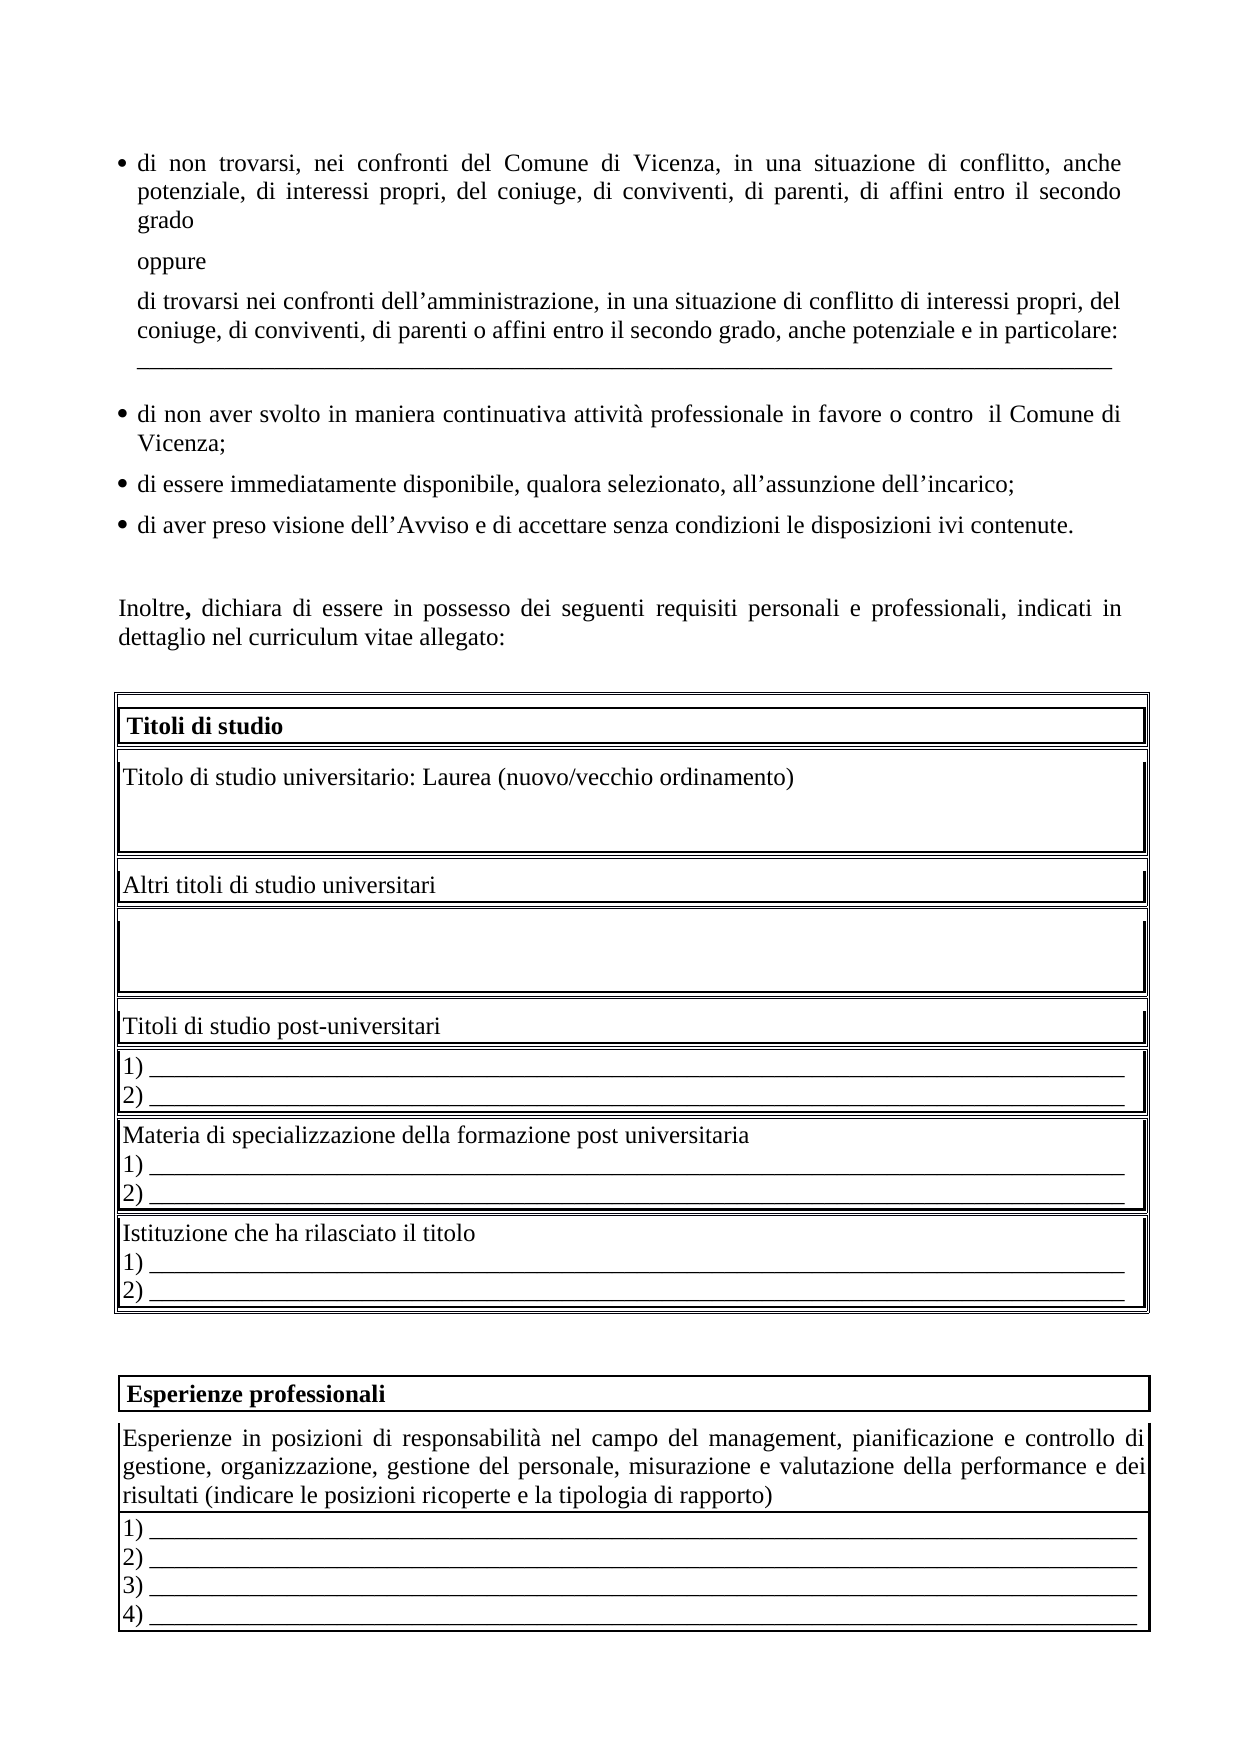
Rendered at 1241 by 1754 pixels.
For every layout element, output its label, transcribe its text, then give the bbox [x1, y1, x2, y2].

table_cell Titolo di studio universitario: Laurea (nuovo/vecchio ordinamento) [118, 750, 1147, 855]
table_cell 1) _______________________________________________________________________________ 2) _______________________________________________________________________________ 3) _______________________________________________________________________________ 4) _______________________________________________________________________________ [120, 1513, 1148, 1630]
table_cell Titoli di studio post-universitari [118, 999, 1147, 1046]
table_cell 1) ______________________________________________________________________________ 2) ______________________________________________________________________________ [118, 1050, 1147, 1115]
table_header [118, 1365, 1151, 1375]
list di aver preso visione dell’Avviso e di accettare senza condizioni le disposizioni ivi contenute. [118, 510, 1122, 539]
list di non trovarsi, nei confronti del Comune di Vicenza, in una situazione di conflitto, anche potenziale, di interessi propri, del coniuge, di conviventi, di parenti, di affini entro il secondo grado [118, 148, 1122, 234]
table_cell Altri titoli di studio universitari [118, 859, 1147, 906]
text di trovarsi nei confronti dell’amministrazione, in una situazione di conflitto di interessi propri, del coniuge, di conviventi, di parenti o affini entro il secondo grado, anche potenziale e in particolare: [137, 286, 1122, 343]
text ______________________________________________________________________________ [118, 343, 1122, 372]
table_cell [118, 909, 1147, 996]
table_cell Esperienze in posizioni di responsabilità nel campo del management, pianificazione e controllo di gestione, organizzazione, gestione del personale, misurazione e valutazione della performance e dei risultati (indicare le posizioni ricoperte e la tipologia di rapporto) [118, 1412, 1151, 1511]
text Inoltre, dichiara di essere in possesso dei seguenti requisiti personali e professionali, indicati in dettaglio nel curriculum vitae allegato: [118, 593, 1122, 650]
table_cell Istituzione che ha rilasciato il titolo 1) ______________________________________________________________________________ 2) ______________________________________________________________________________ [118, 1216, 1147, 1311]
list di essere immediatamente disponibile, qualora selezionato, all’assunzione dell’incarico; [118, 469, 1122, 498]
table_header Esperienze professionali [120, 1377, 1148, 1410]
table_cell Materia di specializzazione della formazione post universitaria 1) ______________________________________________________________________________ 2) ______________________________________________________________________________ [118, 1119, 1147, 1213]
table_header Titoli di studio [118, 695, 1147, 746]
text oppure [118, 246, 1122, 275]
list di non aver svolto in maniera continuativa attività professionale in favore o contro il Comune di Vicenza; [118, 399, 1122, 457]
